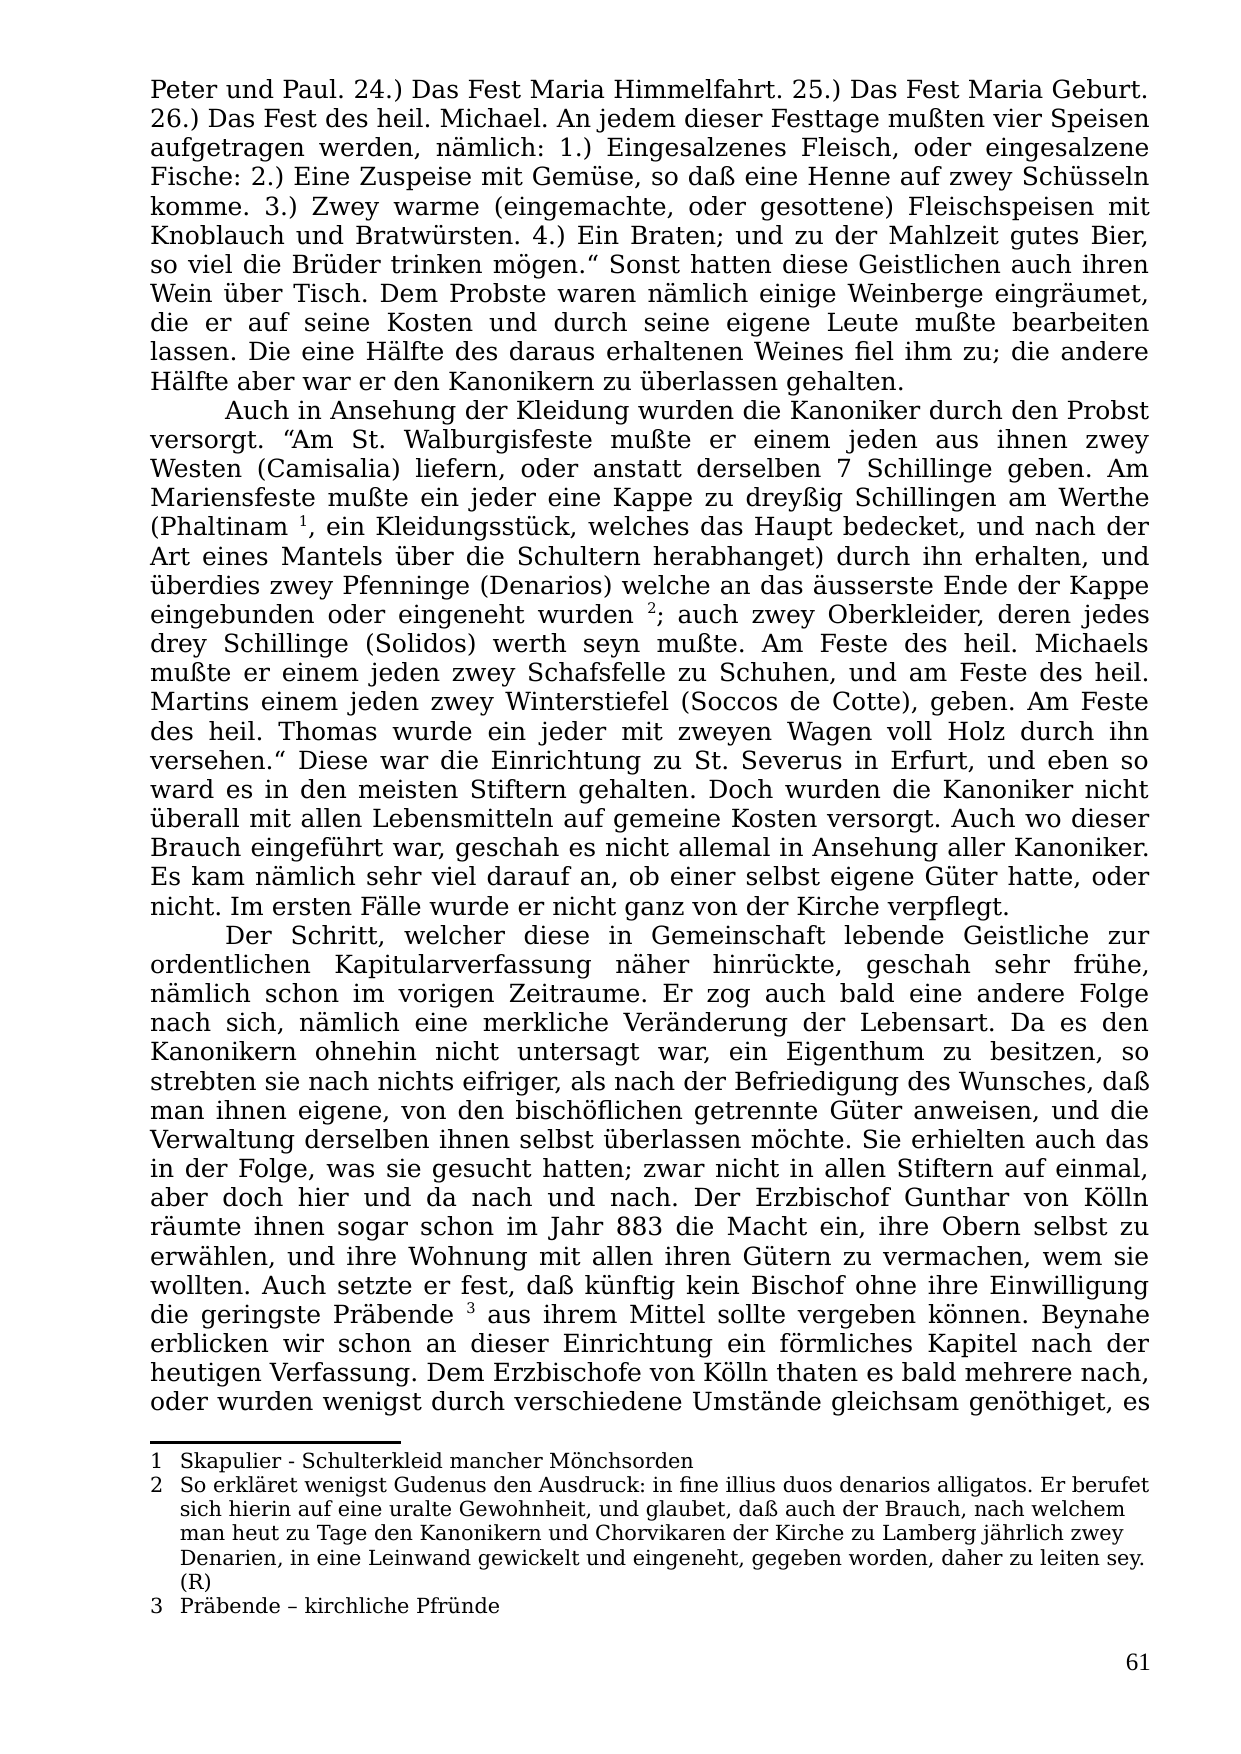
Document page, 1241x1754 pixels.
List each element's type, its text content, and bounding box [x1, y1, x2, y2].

text So erkläret wenigst Gudenus den Ausdruck: in fine illius duos denarios alligatos. Er berufet sich hierin auf eine uralte Gewohnheit, und glaubet, daß auch der Brauch, nach welchem man heut zu Tage den Kanonikern und Chorvikaren der Kirche zu Lamberg jährlich zwey Denarien, in eine Leinwand gewickelt und eingeneht, gegeben worden, daher zu leiten sey. (R) [150, 1473, 1151, 1594]
text Skapulier - Schulterkleid mancher Mönchsorden [150, 1449, 1151, 1473]
text Auch in Ansehung der Kleidung wurden die Kanoniker durch den Probst versorgt. “Am St. Walburgisfeste mußte er einem jeden aus ihnen zwey Westen (Camisalia) liefern, oder anstatt derselben 7 Schillinge geben. Am Mariensfeste mußte ein jeder eine Kappe zu dreyßig Schillingen am Werthe (Phaltinam , ein Kleidungsstück, welches das Haupt bedecket, und nach der Art eines Mantels über die Schultern herabhanget) durch ihn erhalten, und überdies zwey Pfenninge (Denarios) welche an das äusserste Ende der Kappe eingebunden oder eingeneht wurden ; auch zwey Oberkleider, deren jedes drey Schillinge (Solidos) werth seyn mußte. Am Feste des heil. Michaels mußte er einem jeden zwey Schafsfelle zu Schuhen, und am Feste des heil. Martins einem jeden zwey Winterstiefel (Soccos de Cotte), geben. Am Feste des heil. Thomas wurde ein jeder mit zweyen Wagen voll Holz durch ihn versehen.“ Diese war die Einrichtung zu St. Severus in Erfurt, und eben so ward es in den meisten Stiftern gehalten. Doch wurden die Kanoniker nicht überall mit allen Lebensmitteln auf gemeine Kosten versorgt. Auch wo dieser Brauch eingeführt war, geschah es nicht allemal in Ansehung aller Kanoniker. Es kam nämlich sehr viel darauf an, ob einer selbst eigene Güter hatte, oder nicht. Im ersten Fälle wurde er nicht ganz von der Kirche verpflegt. [150, 396, 1151, 921]
text Peter und Paul. 24.) Das Fest Maria Himmelfahrt. 25.) Das Fest Maria Geburt. 26.) Das Fest des heil. Michael. An jedem dieser Festtage mußten vier Speisen aufgetragen werden, nämlich: 1.) Eingesalzenes Fleisch, oder eingesalzene Fische: 2.) Eine Zuspeise mit Gemüse, so daß eine Henne auf zwey Schüsseln komme. 3.) Zwey warme (eingemachte, oder gesottene) Fleischspeisen mit Knoblauch und Bratwürsten. 4.) Ein Braten; und zu der Mahlzeit gutes Bier, so viel die Brüder trinken mögen.“ Sonst hatten diese Geistlichen auch ihren Wein über Tisch. Dem Probste waren nämlich einige Weinberge eingräumet, die er auf seine Kosten und durch seine eigene Leute mußte bearbeiten lassen. Die eine Hälfte des daraus erhaltenen Weines fiel ihm zu; die andere Hälfte aber war er den Kanonikern zu überlassen gehalten. [150, 75, 1151, 396]
text Der Schritt, welcher diese in Gemeinschaft lebende Geistliche zur ordentlichen Kapitularverfassung näher hinrückte, geschah sehr frühe, nämlich schon im vorigen Zeitraume. Er zog auch bald eine andere Folge nach sich, nämlich eine merkliche Veränderung der Lebensart. Da es den Kanonikern ohnehin nicht untersagt war, ein Eigenthum zu besitzen, so strebten sie nach nichts eifriger, als nach der Befriedigung des Wunsches, daß man ihnen eigene, von den bischöflichen getrennte Güter anweisen, und die Verwaltung derselben ihnen selbst überlassen möchte. Sie erhielten auch das in der Folge, was sie gesucht hatten; zwar nicht in allen Stiftern auf einmal, aber doch hier und da nach und nach. Der Erzbischof Gunthar von Kölln räumte ihnen sogar schon im Jahr 883 die Macht ein, ihre Obern selbst zu erwählen, und ihre Wohnung mit allen ihren Gütern zu vermachen, wem sie wollten. Auch setzte er fest, daß künftig kein Bischof ohne ihre Einwilligung die geringste Präbende aus ihrem Mittel sollte vergeben können. Beynahe erblicken wir schon an dieser Einrichtung ein förmliches Kapitel nach der heutigen Verfassung. Dem Erzbischofe von Kölln thaten es bald mehrere nach, oder wurden wenigst durch verschiedene Um­stände gleichsam genöthiget, es [150, 921, 1151, 1417]
text Präbende – kirchliche Pfründe [150, 1594, 1151, 1618]
